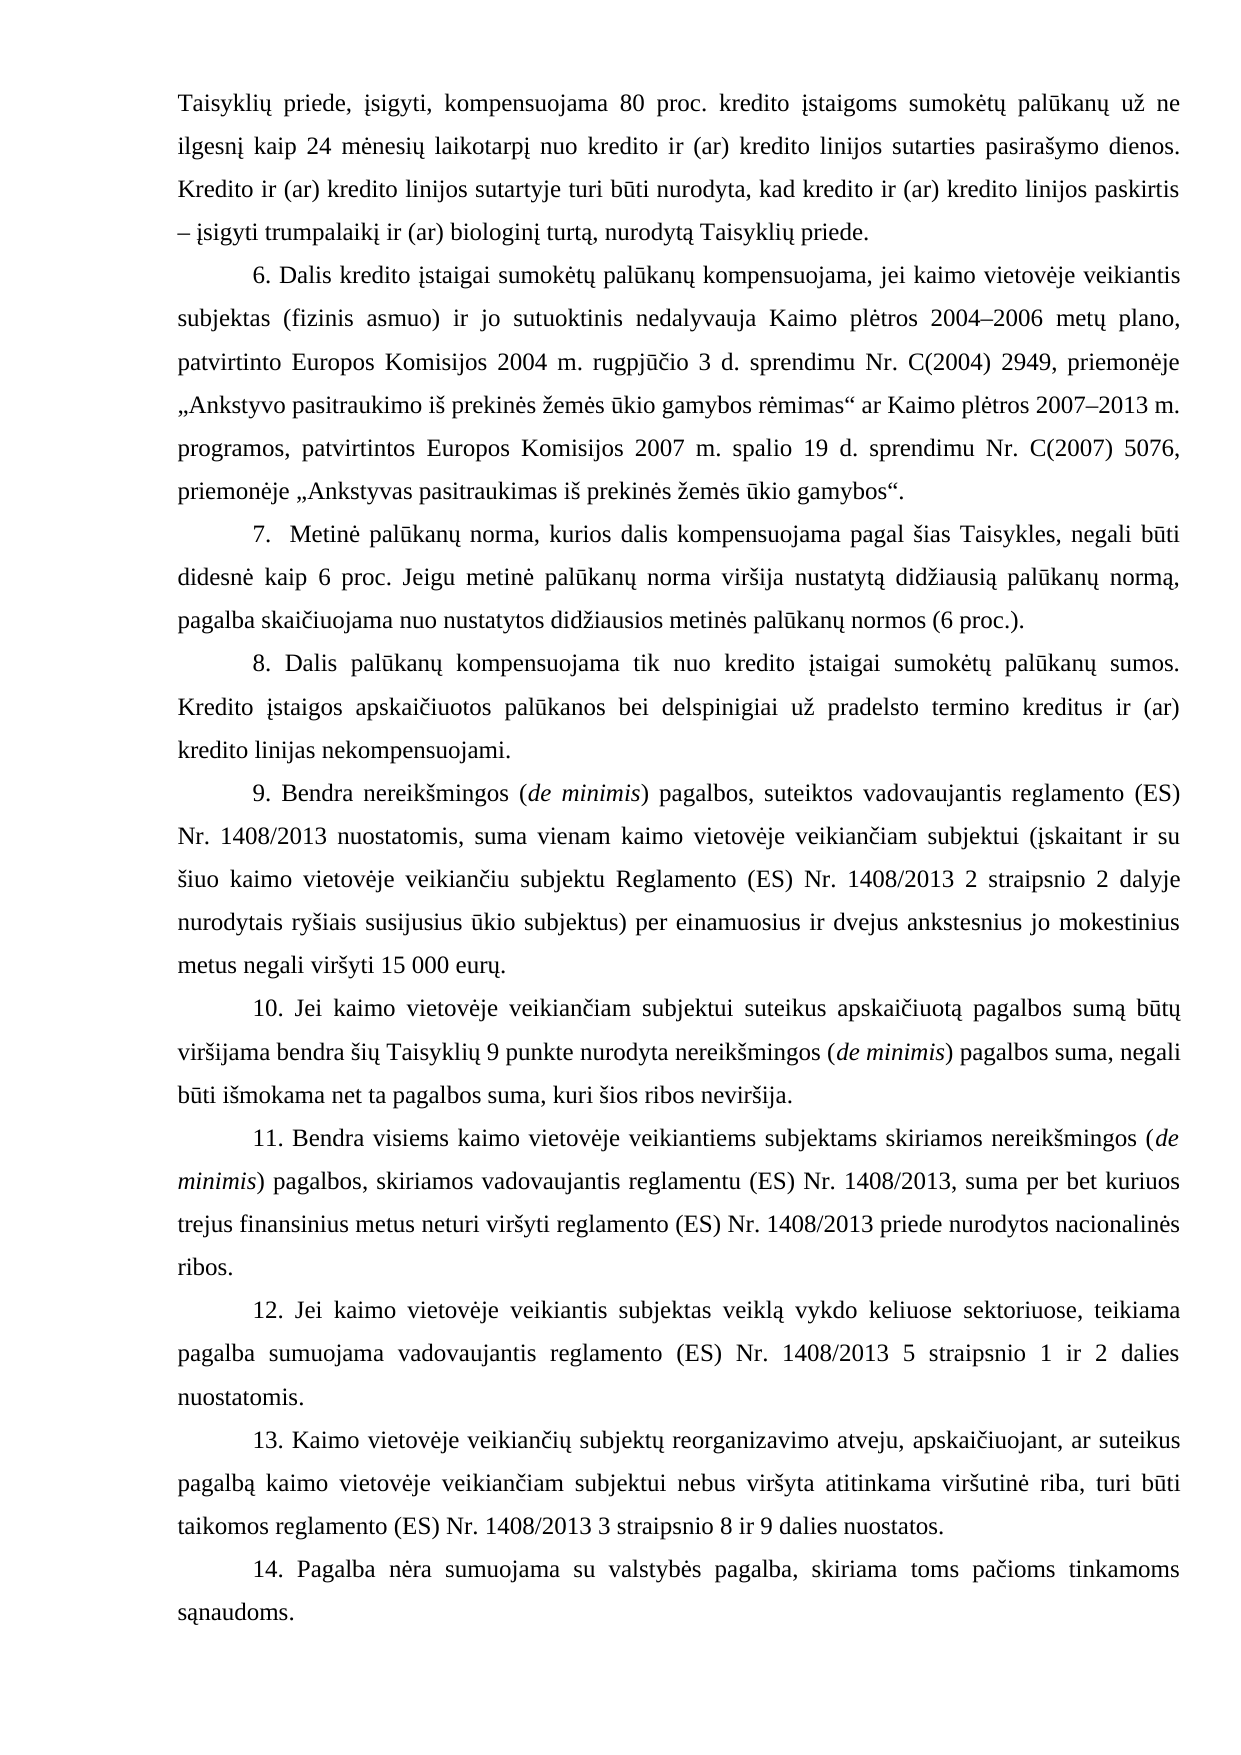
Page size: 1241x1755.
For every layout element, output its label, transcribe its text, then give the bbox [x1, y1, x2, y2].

text 7. Metinė palūkanų norma, kurios dalis kompensuojama pagal šias Taisykles, negali būti didesnė kaip 6 proc. Jeigu metinė palūkanų norma viršija nustatytą didžiausią palūkanų normą, pagalba skaičiuojama nuo nustatytos didžiausios metinės palūkanų normos (6 proc.). [177, 519, 1181, 634]
text 10. Jei kaimo vietovėje veikiančiam subjektui suteikus apskaičiuotą pagalbos sumą būtų viršijama bendra šių Taisyklių 9 punkte nurodyta nereikšmingos (de minimis) pagalbos suma, negali būti išmokama net ta pagalbos suma, kuri šios ribos neviršija. [177, 993, 1181, 1108]
text 14. Pagalba nėra sumuojama su valstybės pagalba, skiriama toms pačioms tinkamoms sąnaudoms. [177, 1554, 1181, 1626]
text Taisyklių priede, įsigyti, kompensuojama 80 proc. kredito įstaigoms sumokėtų palūkanų už ne ilgesnį kaip 24 mėnesių laikotarpį nuo kredito ir (ar) kredito linijos sutarties pasirašymo dienos. Kredito ir (ar) kredito linijos sutartyje turi būti nurodyta, kad kredito ir (ar) kredito linijos paskirtis – įsigyti trumpalaikį ir (ar) biologinį turtą, nurodytą Taisyklių priede. [177, 88, 1181, 246]
text 6. Dalis kredito įstaigai sumokėtų palūkanų kompensuojama, jei kaimo vietovėje veikiantis subjektas (fizinis asmuo) ir jo sutuoktinis nedalyvauja Kaimo plėtros 2004–2006 metų plano, patvirtinto Europos Komisijos 2004 m. rugpjūčio 3 d. sprendimu Nr. C(2004) 2949, priemonėje „Ankstyvo pasitraukimo iš prekinės žemės ūkio gamybos rėmimas“ ar Kaimo plėtros 2007–2013 m. programos, patvirtintos Europos Komisijos 2007 m. spalio 19 d. sprendimu Nr. C(2007) 5076, priemonėje „Ankstyvas pasitraukimas iš prekinės žemės ūkio gamybos“. [177, 260, 1181, 505]
text 11. Bendra visiems kaimo vietovėje veikiantiems subjektams skiriamos nereikšmingos (de minimis) pagalbos, skiriamos vadovaujantis reglamentu (ES) Nr. 1408/2013, suma per bet kuriuos trejus finansinius metus neturi viršyti reglamento (ES) Nr. 1408/2013 priede nurodytos nacionalinės ribos. [177, 1123, 1181, 1281]
text 8. Dalis palūkanų kompensuojama tik nuo kredito įstaigai sumokėtų palūkanų sumos. Kredito įstaigos apskaičiuotos palūkanos bei delspinigiai už pradelsto termino kreditus ir (ar) kredito linijas nekompensuojami. [177, 648, 1181, 763]
text 13. Kaimo vietovėje veikiančių subjektų reorganizavimo atveju, apskaičiuojant, ar suteikus pagalbą kaimo vietovėje veikiančiam subjektui nebus viršyta atitinkama viršutinė riba, turi būti taikomos reglamento (ES) Nr. 1408/2013 3 straipsnio 8 ir 9 dalies nuostatos. [177, 1425, 1181, 1540]
text 12. Jei kaimo vietovėje veikiantis subjektas veiklą vykdo keliuose sektoriuose, teikiama pagalba sumuojama vadovaujantis reglamento (ES) Nr. 1408/2013 5 straipsnio 1 ir 2 dalies nuostatomis. [177, 1295, 1181, 1410]
text 9. Bendra nereikšmingos (de minimis) pagalbos, suteiktos vadovaujantis reglamento (ES) Nr. 1408/2013 nuostatomis, suma vienam kaimo vietovėje veikiančiam subjektui (įskaitant ir su šiuo kaimo vietovėje veikiančiu subjektu Reglamento (ES) Nr. 1408/2013 2 straipsnio 2 dalyje nurodytais ryšiais susijusius ūkio subjektus) per einamuosius ir dvejus ankstesnius jo mokestinius metus negali viršyti 15 000 eurų. [177, 778, 1181, 979]
